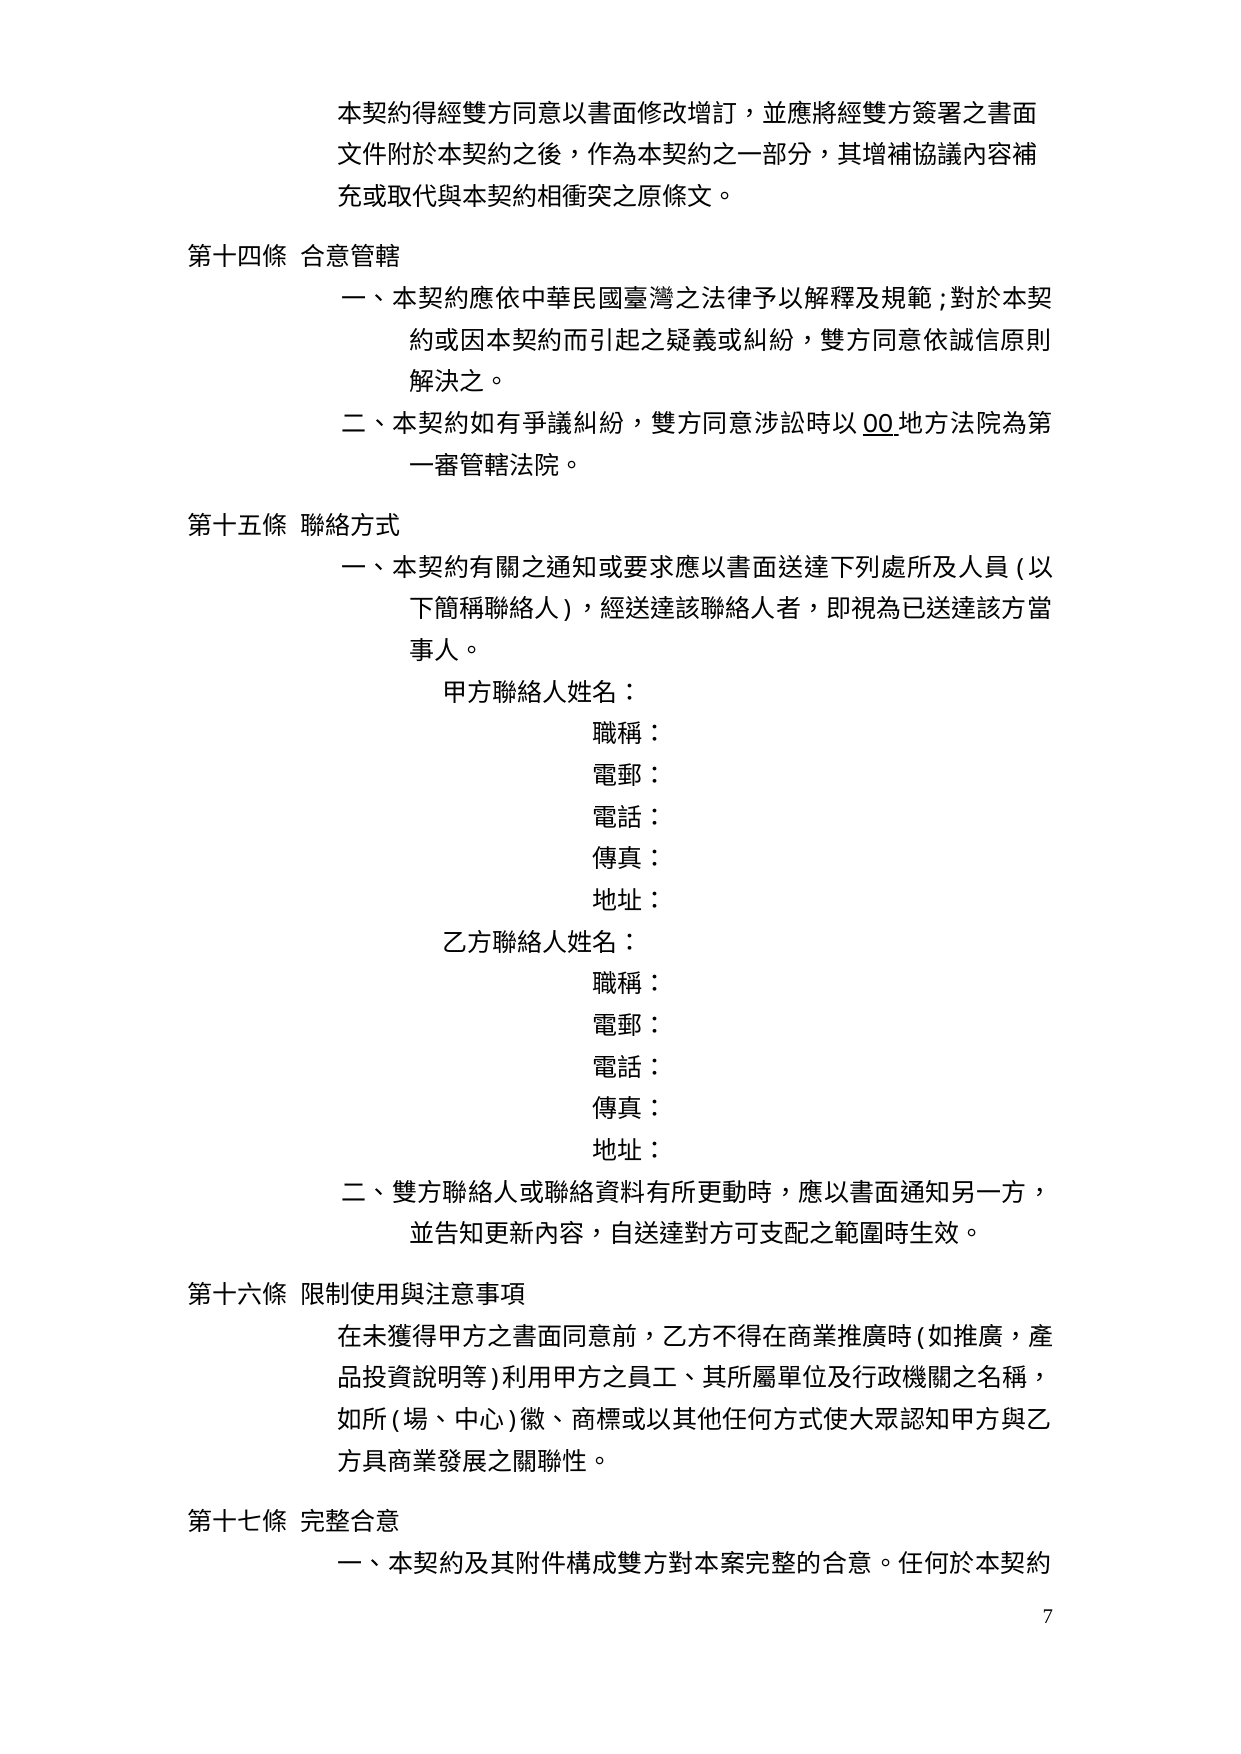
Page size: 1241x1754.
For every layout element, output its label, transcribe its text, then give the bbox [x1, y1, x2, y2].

text 一、本契約及其附件構成雙方對本案完整的合意。任何於本契約 [337, 1539, 1053, 1580]
text 電郵： [412, 751, 1053, 793]
text 二、本契約如有爭議糾紛，雙方同意涉訟時以OO地方法院為第一審管轄法院。 [341, 399, 1053, 482]
text 電話： [412, 1043, 1053, 1084]
text 一、本契約有關之通知或要求應以書面送達下列處所及人員(以下簡稱聯絡人)，經送達該聯絡人者，即視為已送達該方當事人。 [341, 543, 1053, 668]
text 第十六條 限制使用與注意事項 [187, 1270, 1053, 1312]
text 電話： [412, 793, 1053, 834]
text 二、雙方聯絡人或聯絡資料有所更動時，應以書面通知另一方，並告知更新內容，自送達對方可支配之範圍時生效。 [341, 1168, 1053, 1251]
text 第十四條 合意管轄 [187, 232, 1053, 274]
text 第十五條 聯絡方式 [187, 501, 1053, 543]
text 電郵： [412, 1001, 1053, 1043]
text 傳真： [412, 1084, 1053, 1126]
text 甲方聯絡人姓名： [412, 668, 1053, 709]
text 一、本契約應依中華民國臺灣之法律予以解釋及規範;對於本契約或因本契約而引起之疑義或糾紛，雙方同意依誠信原則解決之。 [341, 274, 1053, 399]
text 職稱： [412, 959, 1053, 1001]
text 職稱： [412, 709, 1053, 751]
text 地址： [412, 876, 1053, 918]
text 本契約得經雙方同意以書面修改增訂，並應將經雙方簽署之書面文件附於本契約之後，作為本契約之一部分，其增補協議內容補充或取代與本契約相衝突之原條文。 [337, 89, 1053, 214]
text 乙方聯絡人姓名： [412, 918, 1053, 959]
text 在未獲得甲方之書面同意前，乙方不得在商業推廣時(如推廣，產品投資說明等)利用甲方之員工、其所屬單位及行政機關之名稱，如所(場、中心)徽、商標或以其他任何方式使大眾認知甲方與乙方具商業發展之關聯性。 [337, 1312, 1053, 1478]
text 傳真： [412, 834, 1053, 876]
text 地址： [412, 1126, 1053, 1168]
text 第十七條 完整合意 [187, 1497, 1053, 1539]
